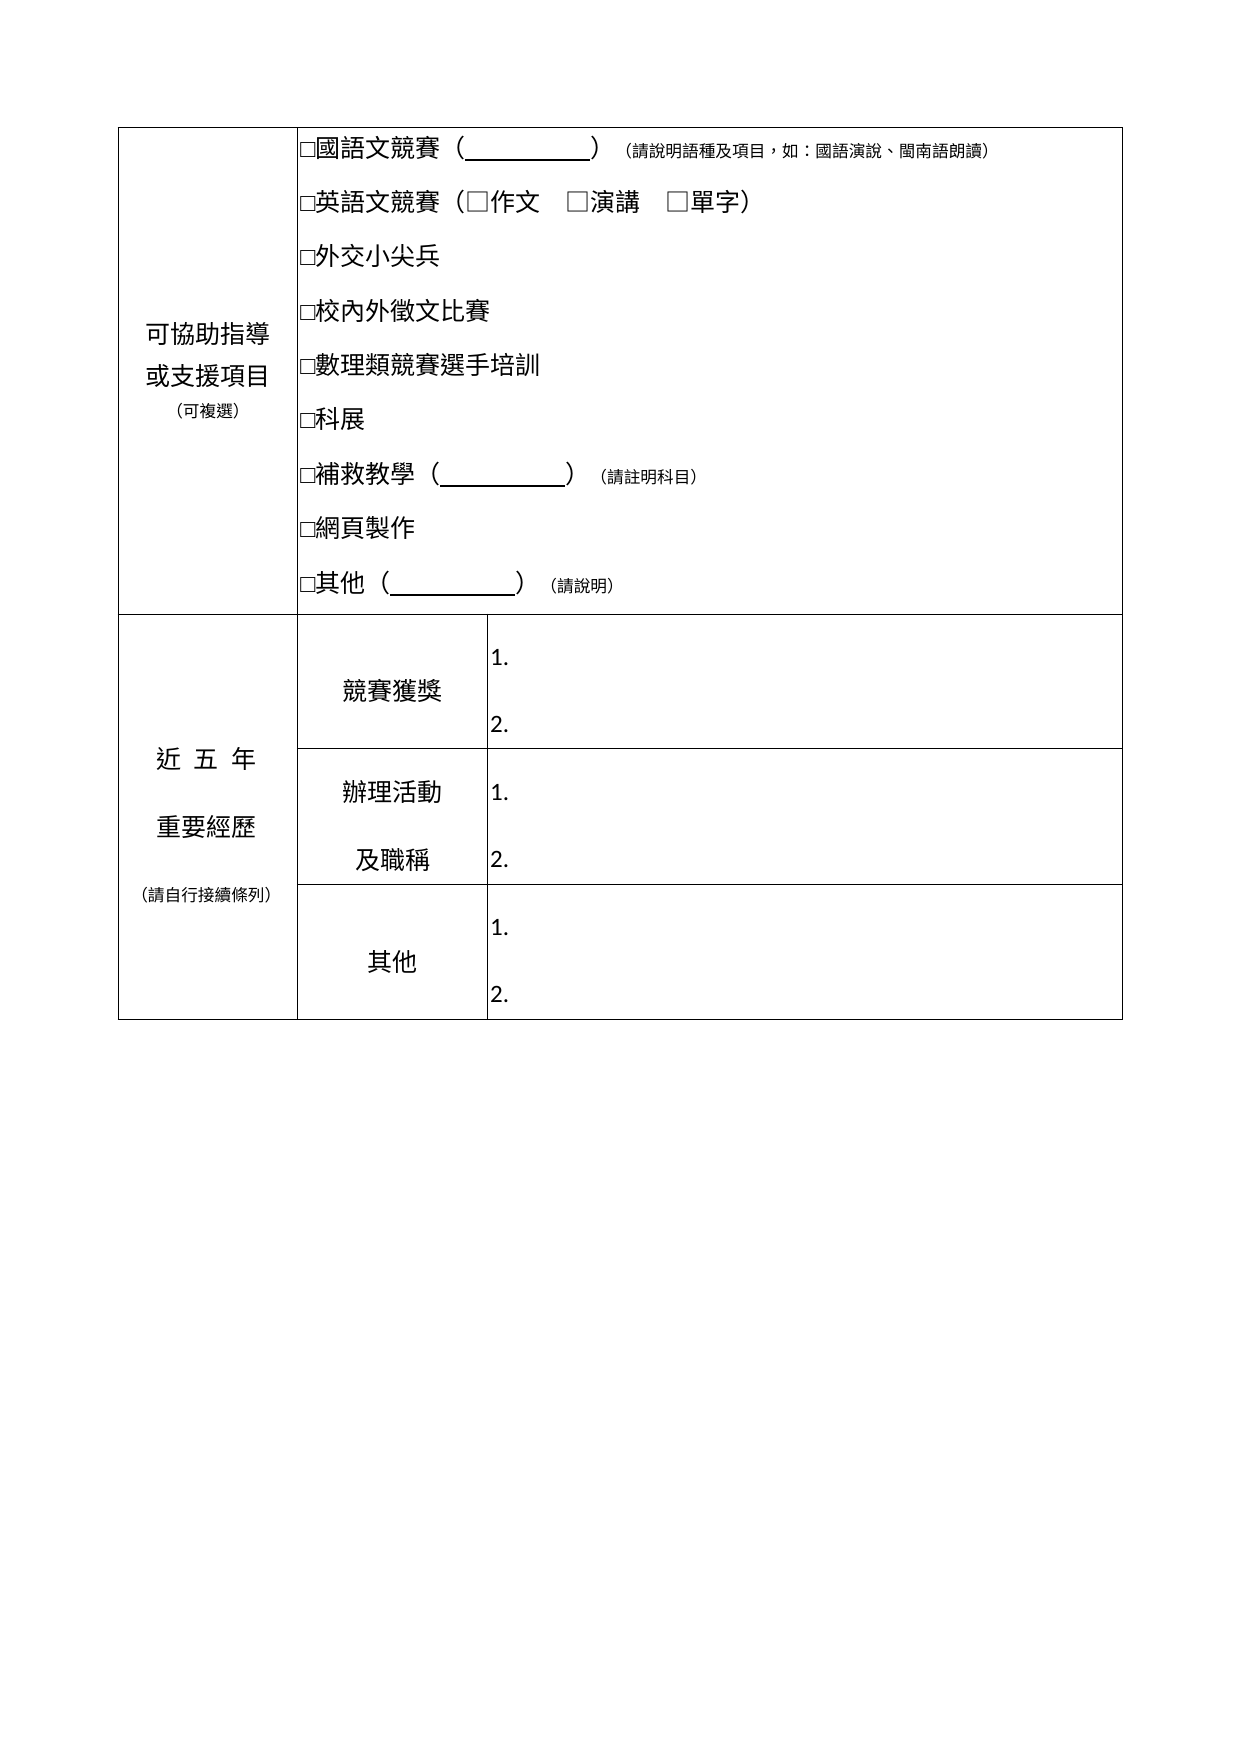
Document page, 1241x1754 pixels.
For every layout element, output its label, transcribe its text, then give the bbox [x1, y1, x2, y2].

table_cell 其他 [298, 885, 487, 1019]
table_cell [488, 615, 1122, 748]
table_cell 可協助指導 或支援項目 （可複選） [119, 128, 297, 613]
table_cell 辦理活動 及職稱 [298, 749, 487, 884]
table_cell 競賽獲獎 [298, 615, 487, 748]
table_cell □國語文競賽（ ）（請說明語種及項目，如：國語演說、閩南語朗讀） □英語文競賽（□作文 □演講 □單字） □外交小尖兵 □校內外徵文比賽 □數理類競賽選手培訓 □科展 □補救教學（ ）（請註明科目） □網頁製作 □其他（ ）（請說明） [298, 128, 1122, 613]
table_cell [488, 749, 1122, 884]
table_cell [488, 885, 1122, 1019]
table_cell 近 五 年 重要經歷 （請自行接續條列） [119, 615, 297, 1019]
